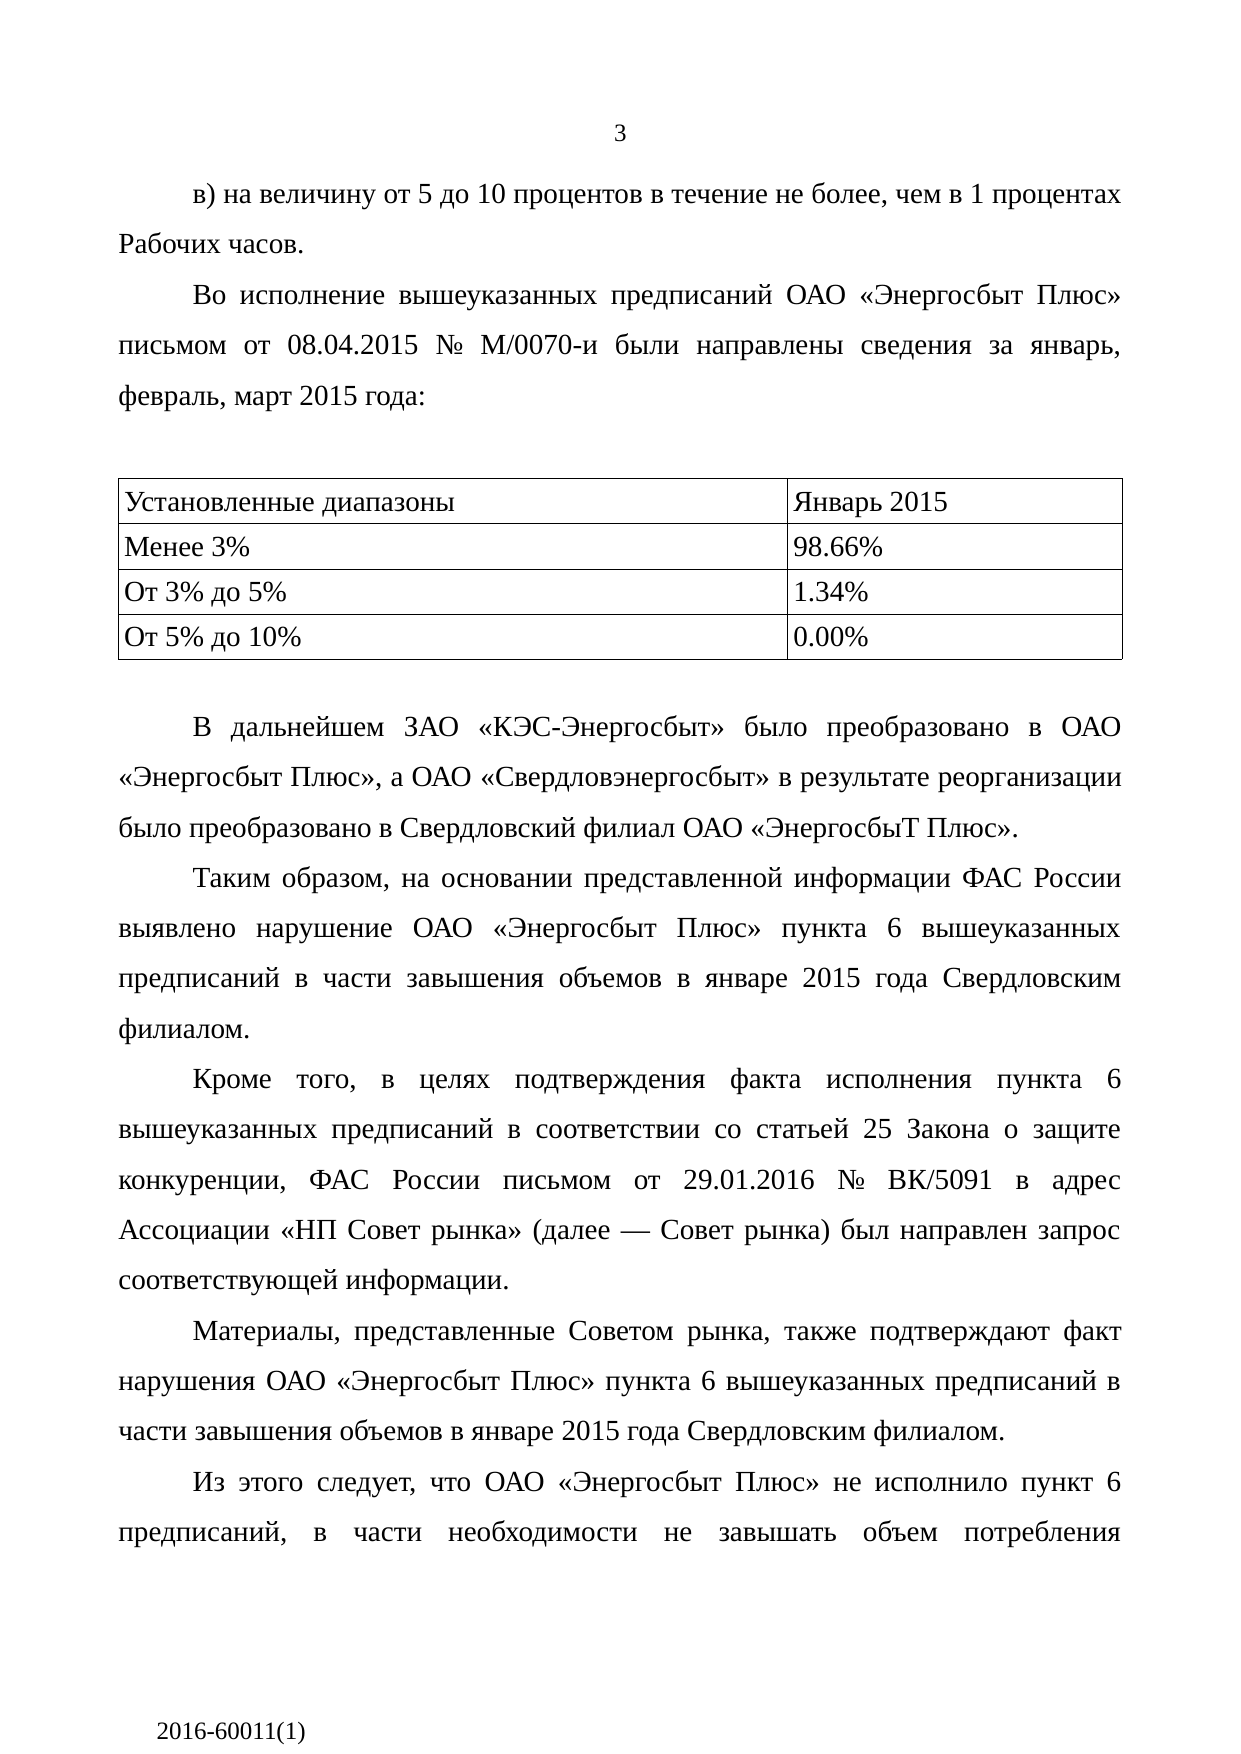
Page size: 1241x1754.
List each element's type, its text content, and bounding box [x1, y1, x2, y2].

table_cell 0,00% [788, 615, 1122, 659]
text Из этого следует, что ОАО «Энергосбыт Плюс» не исполнило пункт 6 предписаний, в части необходимости не завышать объем потребления [118, 1464, 1122, 1548]
text В дальнейшем ЗАО «КЭС-Энергосбыт» было преобразовано в ОАО «Энергосбыт Плюс», а ОАО «Свердловэнергосбыт» в результате реорганизации было преобразовано в Свердловский филиал ОАО «ЭнергосбыТ Плюс». [118, 709, 1122, 843]
table_cell От 5% до 10% [119, 615, 787, 659]
text Кроме того, в целях подтверждения факта исполнения пункта 6 вышеуказанных предписаний в соответствии со статьей 25 Закона о защите конкуренции, ФАС России письмом от 29.01.2016 № ВК/5091 в адрес Ассоциации «НП Совет рынка» (далее — Совет рынка) был направлен запрос соответствующей информации. [118, 1061, 1122, 1296]
text Во исполнение вышеуказанных предписаний ОАО «Энергосбыт Плюс» письмом от 08.04.2015 № М/0070-и были направлены сведения за январь, февраль, март 2015 года: [118, 277, 1122, 411]
table_cell Менее 3% [119, 524, 787, 568]
table_cell От 3% до 5% [119, 570, 787, 613]
table_cell 1,34% [788, 570, 1122, 613]
table_header Установленные диапазоны [119, 479, 787, 523]
text Таким образом, на основании представленной информации ФАС России выявлено нарушение ОАО «Энергосбыт Плюс» пункта 6 вышеуказанных предписаний в части завышения объемов в январе 2015 года Свердловским филиалом. [118, 860, 1122, 1044]
table_header Январь 2015 [788, 479, 1122, 523]
table_cell 98,66% [788, 524, 1122, 568]
text Материалы, представленные Советом рынка, также подтверждают факт нарушения ОАО «Энергосбыт Плюс» пункта 6 вышеуказанных предписаний в части завышения объемов в январе 2015 года Свердловским филиалом. [118, 1313, 1122, 1447]
text в) на величину от 5 до 10 процентов в течение не более, чем в 1 процентах Рабочих часов. [118, 176, 1122, 260]
